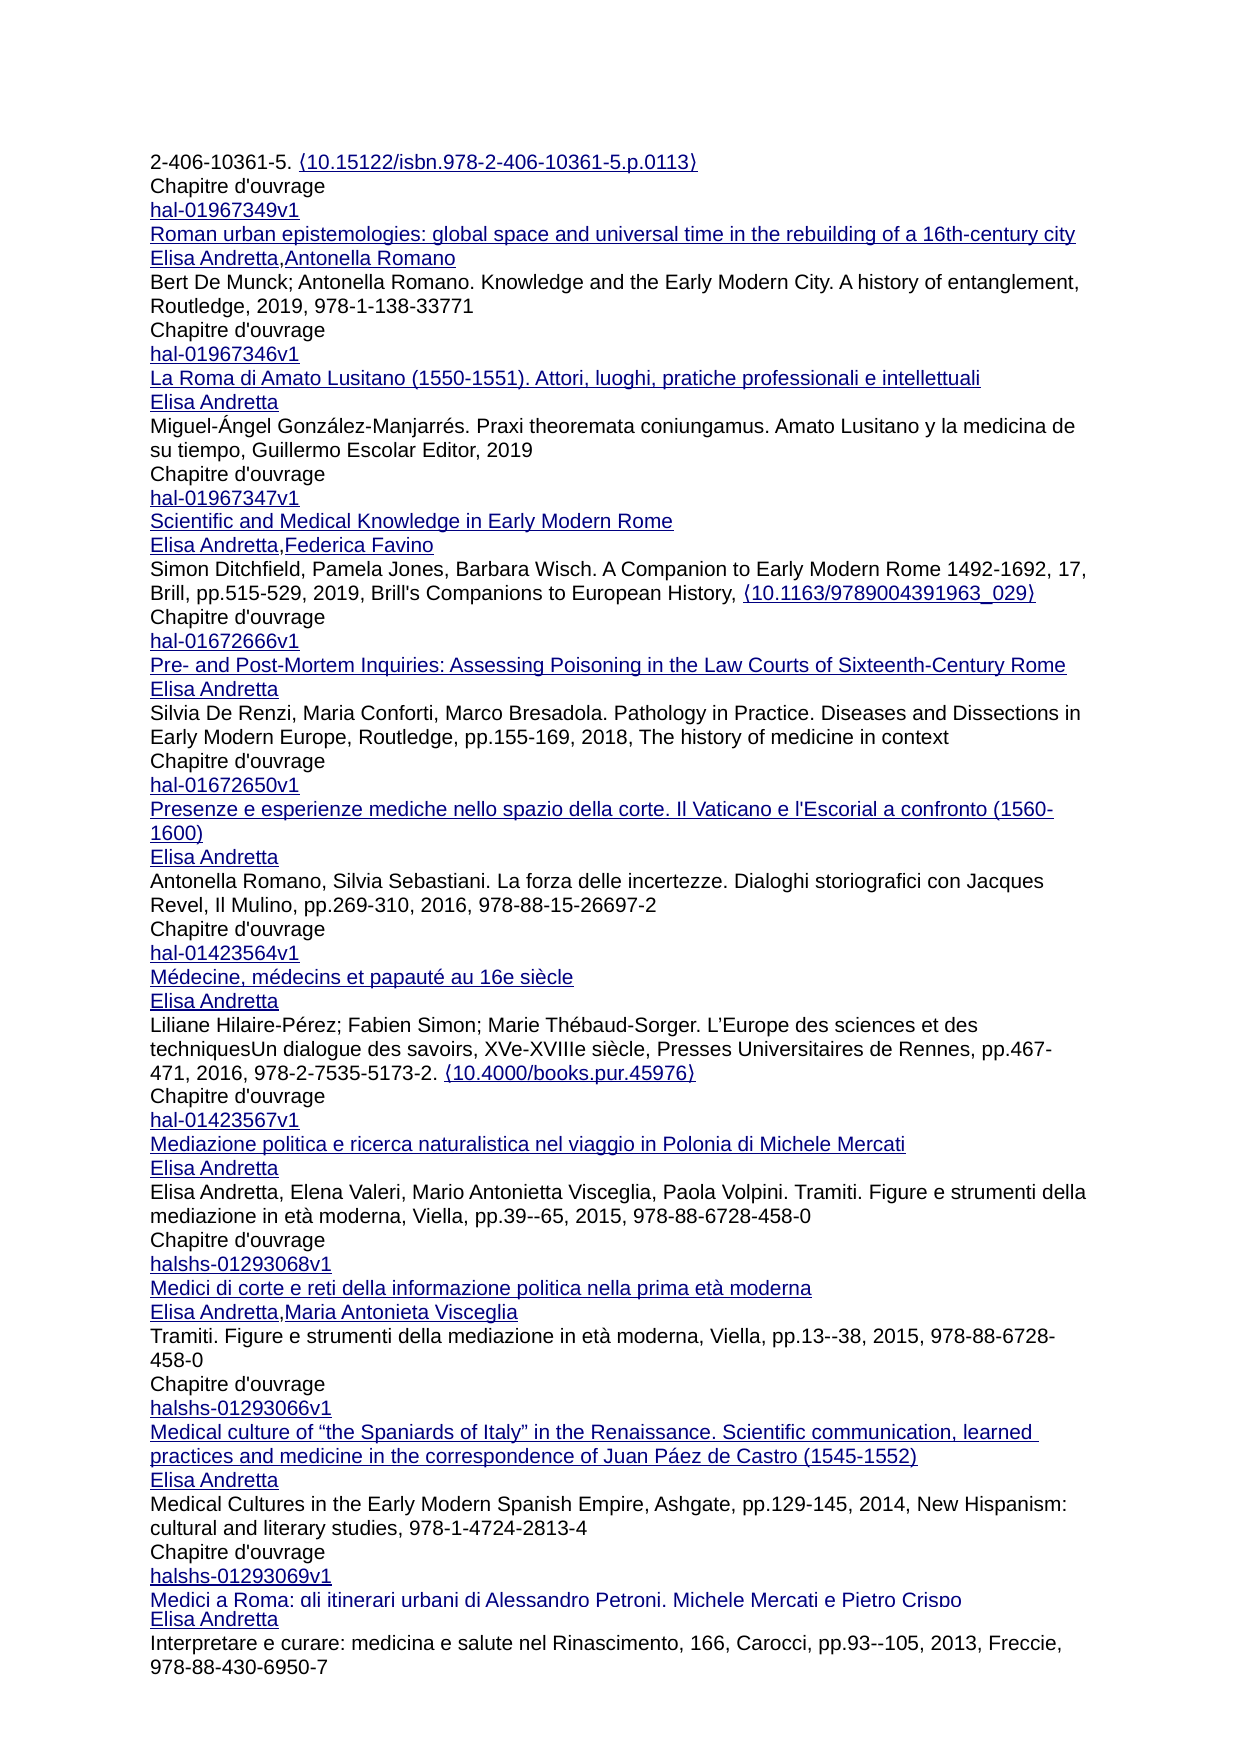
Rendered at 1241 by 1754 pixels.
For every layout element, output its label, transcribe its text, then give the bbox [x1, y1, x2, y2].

table_cell Roman urban epistemologies: global space and universal time in the rebuilding of a 16th-century city Elisa Andretta,Antonella Romano Bert De Munck; Antonella Romano. Knowledge and the Early Modern City. A history of entanglement, Routledge, 2019, 978-1-138-33771 Chapitre d'ouvrage hal-01967346v1 [150, 222, 1090, 366]
table_cell Medical culture of “the Spaniards of Italy” in the Renaissance. Scientific communication, learned practices and medicine in the correspondence of Juan Páez de Castro (1545-1552) Elisa Andretta Medical Cultures in the Early Modern Spanish Empire, Ashgate, pp.129-145, 2014, New Hispanism: cultural and literary studies, 978-1-4724-2813-4 Chapitre d'ouvrage halshs-01293069v1 [150, 1420, 1090, 1587]
table_cell Medici di corte e reti della informazione politica nella prima età moderna Elisa Andretta,Maria Antonieta Visceglia Tramiti. Figure e strumenti della mediazione in età moderna, Viella, pp.13--38, 2015, 978-88-6728-458-0 Chapitre d'ouvrage halshs-01293066v1 [150, 1276, 1090, 1420]
table_cell Scientific and Medical Knowledge in Early Modern Rome Elisa Andretta,Federica Favino Simon Ditchfield, Pamela Jones, Barbara Wisch. A Companion to Early Modern Rome 1492-1692, 17, Brill, pp.515-529, 2019, Brill's Companions to European History, ⟨10.1163/9789004391963_029⟩ Chapitre d'ouvrage hal-01672666v1 [150, 509, 1090, 653]
table_cell La Roma di Amato Lusitano (1550-1551). Attori, luoghi, pratiche professionali e intellettuali Elisa Andretta Miguel-Ángel González-Manjarrés. Praxi theoremata coniungamus. Amato Lusitano y la medicina de su tiempo, Guillermo Escolar Editor, 2019 Chapitre d'ouvrage hal-01967347v1 [150, 366, 1090, 509]
table_cell Presenze e esperienze mediche nello spazio della corte. Il Vaticano e l'Escorial a confronto (1560-1600) Elisa Andretta Antonella Romano, Silvia Sebastiani. La forza delle incertezze. Dialoghi storiografici con Jacques Revel, Il Mulino, pp.269-310, 2016, 978-88-15-26697-2 Chapitre d'ouvrage hal-01423564v1 [150, 797, 1090, 964]
table_cell Mediazione politica e ricerca naturalistica nel viaggio in Polonia di Michele Mercati Elisa Andretta Elisa Andretta, Elena Valeri, Mario Antonietta Visceglia, Paola Volpini. Tramiti. Figure e strumenti della mediazione in età moderna, Viella, pp.39--65, 2015, 978-88-6728-458-0 Chapitre d'ouvrage halshs-01293068v1 [150, 1132, 1090, 1276]
table_cell 2-406-10361-5. ⟨10.15122/isbn.978-2-406-10361-5.p.0113⟩ Chapitre d'ouvrage hal-01967349v1 [150, 150, 1090, 222]
table_cell Medici a Roma: gli itinerari urbani di Alessandro Petroni, Michele Mercati e Pietro Crispo Elisa Andretta Interpretare e curare: medicina e salute nel Rinascimento, 166, Carocci, pp.93--105, 2013, Freccie, 978-88-430-6950-7 [150, 1588, 1090, 1679]
table_cell Médecine, médecins et papauté au 16e siècle Elisa Andretta Liliane Hilaire-Pérez; Fabien Simon; Marie Thébaud-Sorger. L’Europe des sciences et des techniquesUn dialogue des savoirs, XVe-XVIIIe siècle, Presses Universitaires de Rennes, pp.467-471, 2016, 978-2-7535-5173-2. ⟨10.4000/books.pur.45976⟩ Chapitre d'ouvrage hal-01423567v1 [150, 965, 1090, 1132]
table_cell Pre- and Post-Mortem Inquiries: Assessing Poisoning in the Law Courts of Sixteenth-Century Rome Elisa Andretta Silvia De Renzi, Maria Conforti, Marco Bresadola. Pathology in Practice. Diseases and Dissections in Early Modern Europe, Routledge, pp.155-169, 2018, The history of medicine in context Chapitre d'ouvrage hal-01672650v1 [150, 653, 1090, 797]
